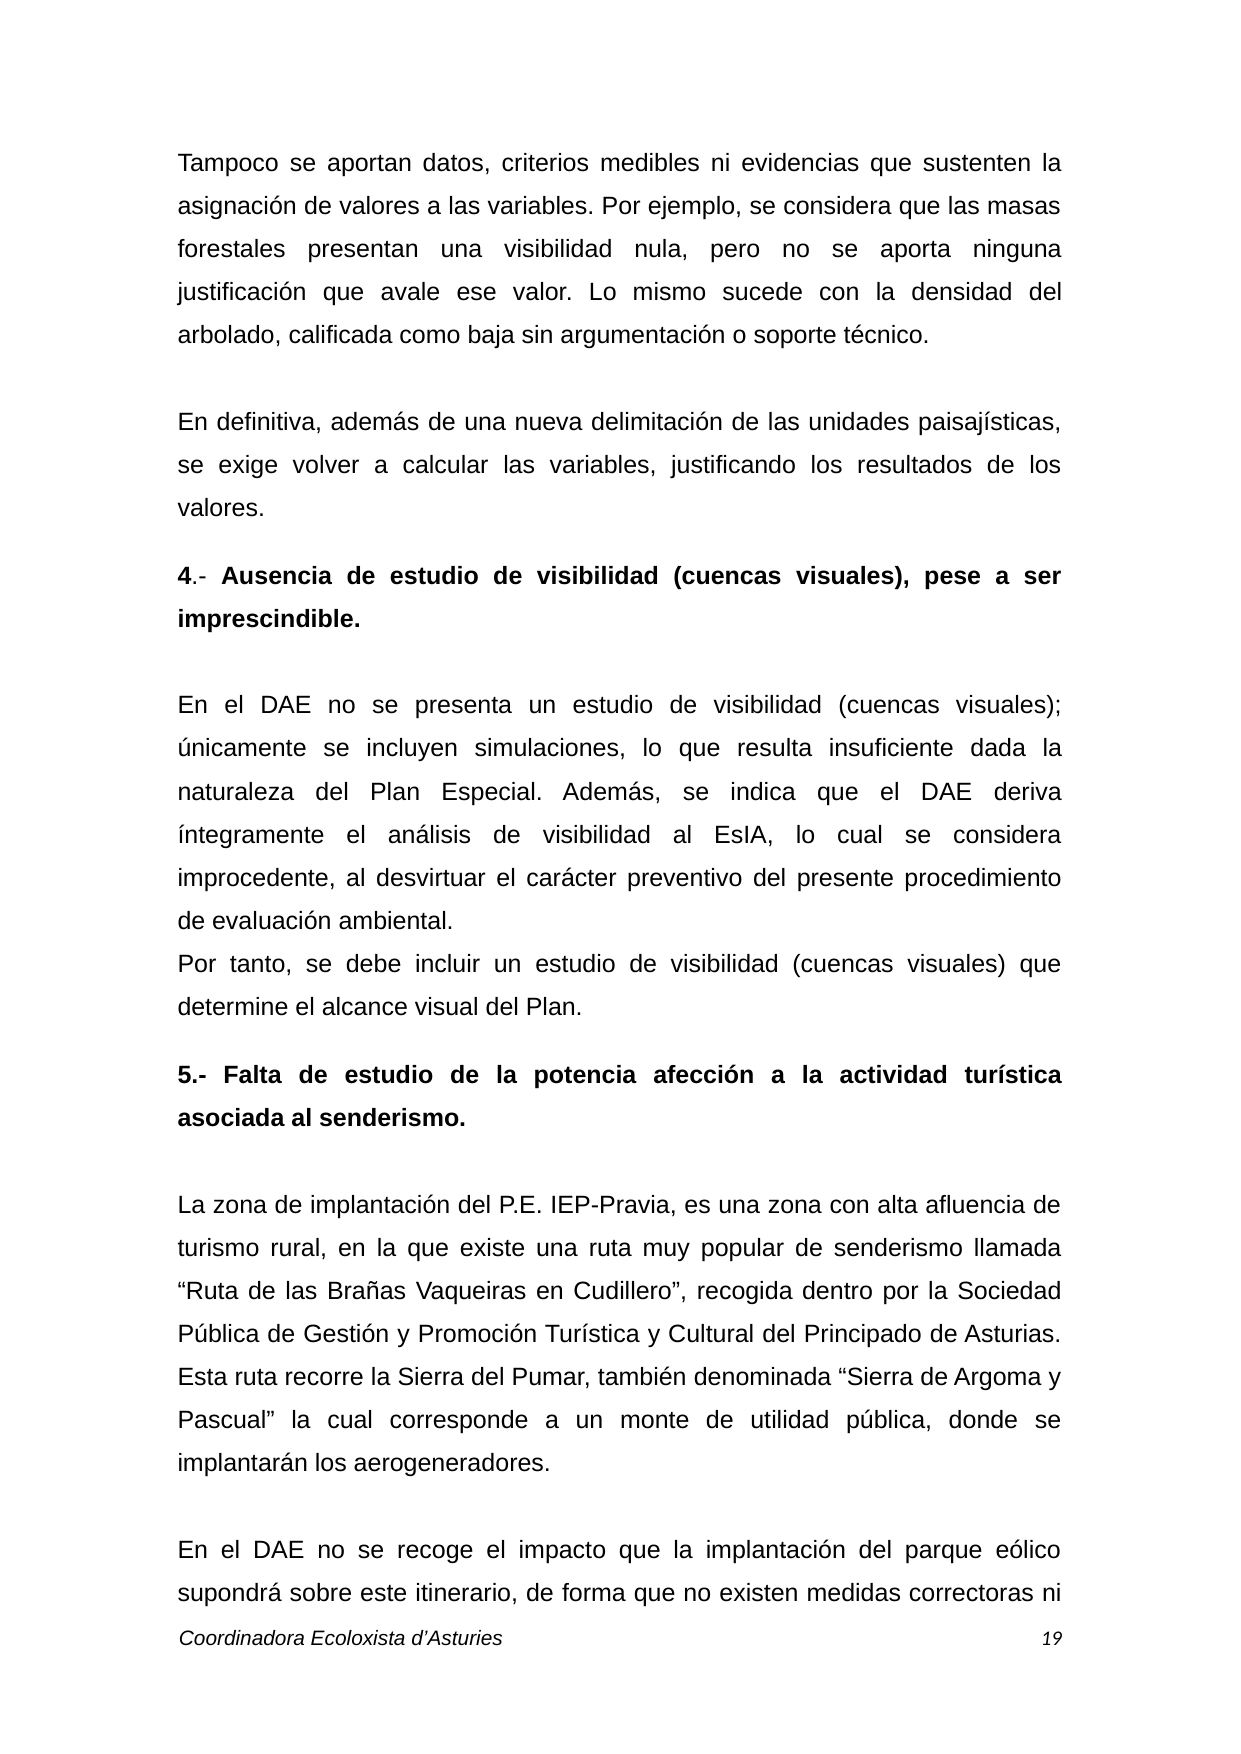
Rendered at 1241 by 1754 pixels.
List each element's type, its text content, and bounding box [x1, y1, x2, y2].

text Por tanto, se debe incluir un estudio de visibilidad (cuencas visuales) que determine el alcance visual del Plan. [177, 949, 1063, 1021]
text La zona de implantación del P.E. IEP-Pravia, es una zona con alta afluencia de turismo rural, en la que existe una ruta muy popular de senderismo llamada “Ruta de las Brañas Vaqueiras en Cudillero”, recogida dentro por la Sociedad Pública de Gestión y Promoción Turística y Cultural del Principado de Asturias. Esta ruta recorre la Sierra del Pumar, también denominada “Sierra de Argoma y Pascual” la cual corresponde a un monte de utilidad pública, donde se implantarán los aerogeneradores. [177, 1189, 1063, 1477]
text Tampoco se aportan datos, criterios medibles ni evidencias que sustenten la asignación de valores a las variables. Por ejemplo, se considera que las masas forestales presentan una visibilidad nula, pero no se aporta ninguna justificación que avale ese valor. Lo mismo sucede con la densidad del arbolado, calificada como baja sin argumentación o soporte técnico. [177, 148, 1063, 349]
text 5.- Falta de estudio de la potencia afección a la actividad turística asociada al senderismo. [177, 1060, 1063, 1132]
text En el DAE no se recoge el impacto que la implantación del parque eólico supondrá sobre este itinerario, de forma que no existen medidas correctoras ni [177, 1534, 1063, 1606]
text En definitiva, además de una nueva delimitación de las unidades paisajísticas, se exige volver a calcular las variables, justificando los resultados de los valores. [177, 406, 1063, 521]
text En el DAE no se presenta un estudio de visibilidad (cuencas visuales); únicamente se incluyen simulaciones, lo que resulta insuficiente dada la naturaleza del Plan Especial. Además, se indica que el DAE deriva íntegramente el análisis de visibilidad al EsIA, lo cual se considera improcedente, al desvirtuar el carácter preventivo del presente procedimiento de evaluación ambiental. [177, 690, 1063, 934]
text 4.- Ausencia de estudio de visibilidad (cuencas visuales), pese a ser imprescindible. [177, 561, 1063, 633]
